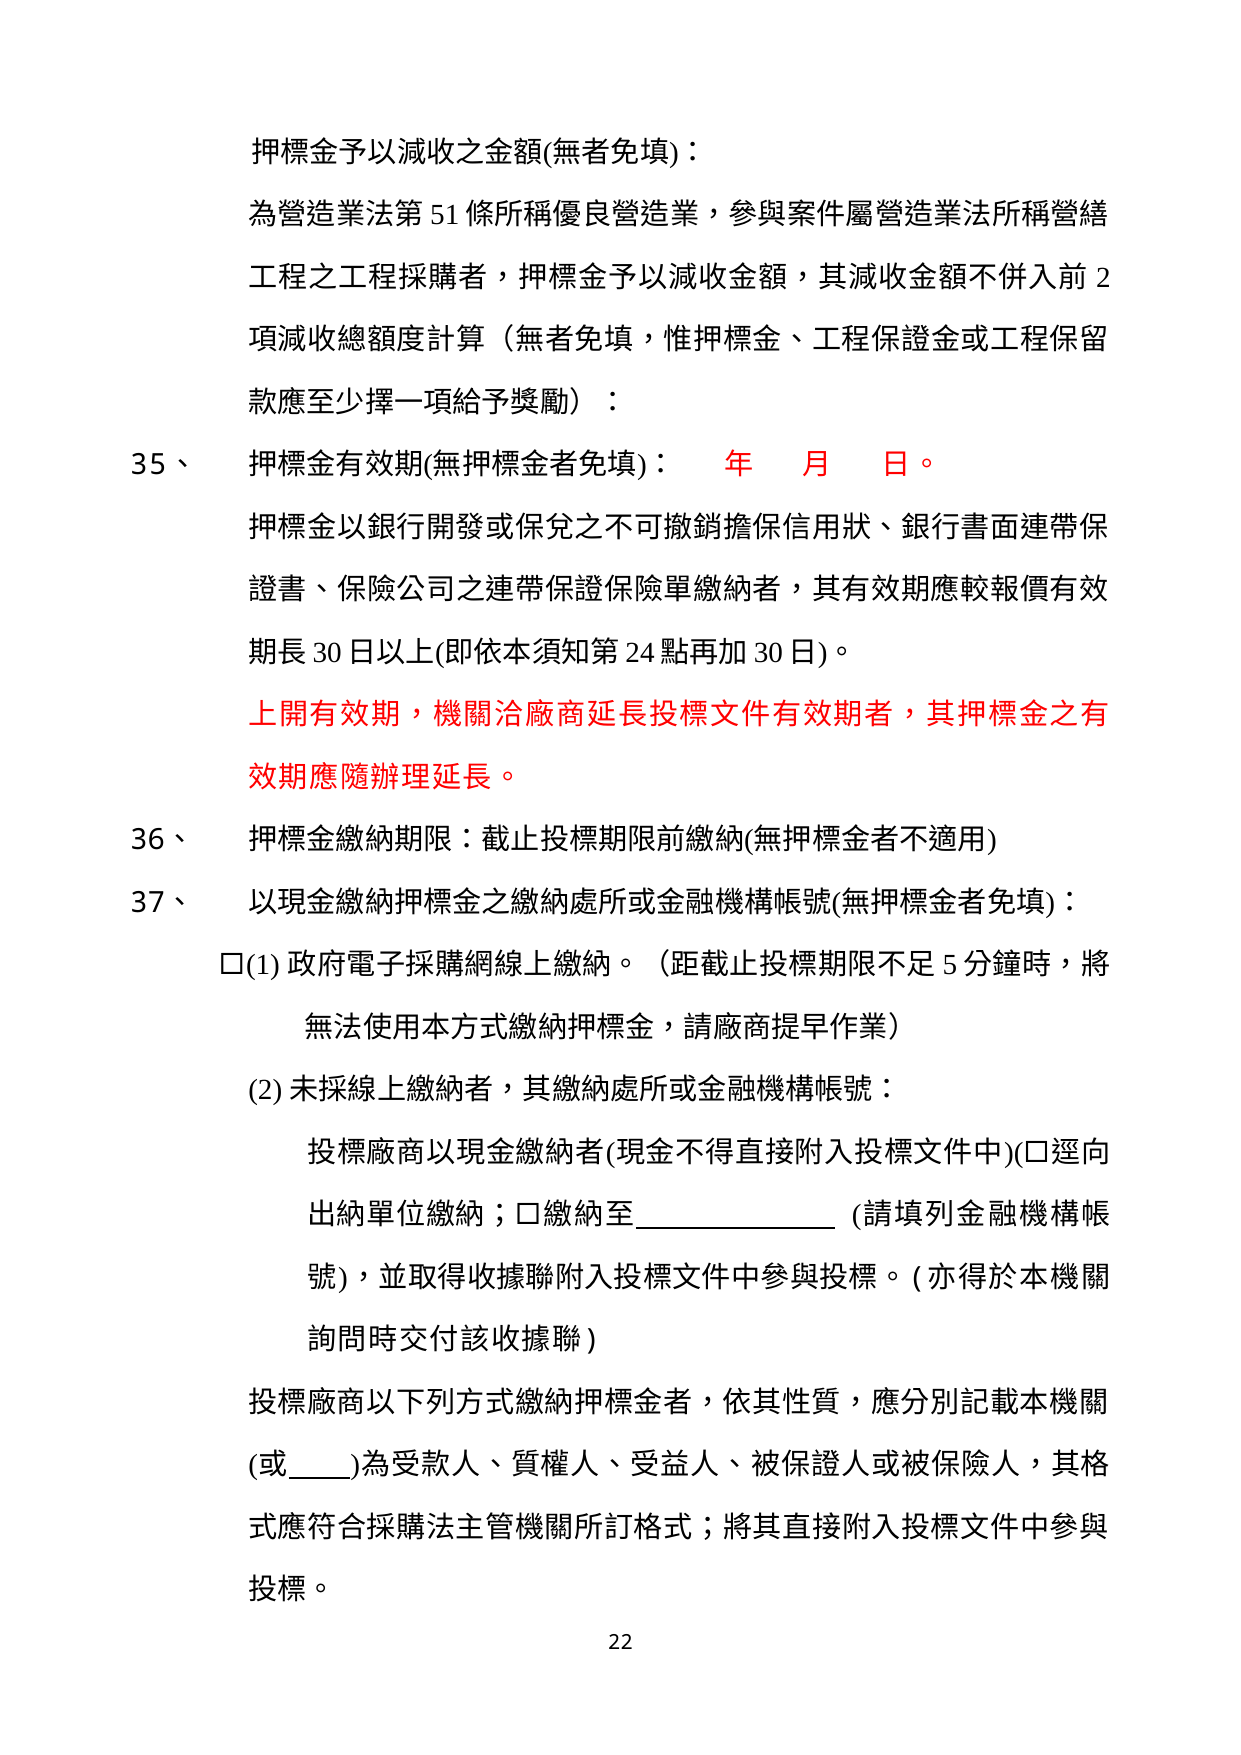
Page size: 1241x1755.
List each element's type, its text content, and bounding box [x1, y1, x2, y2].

text 上開有效期，機關洽廠商延長投標文件有效期者，其押標金之有效期應隨辦理延長。 [248, 670, 1110, 795]
list 押標金有效期(無押標金者免填)： 年 月 日。 [130, 420, 1110, 483]
list 以現金繳納押標金之繳納處所或金融機構帳號(無押標金者免填)： [130, 858, 1110, 920]
text 投標廠商以現金繳納者(現金不得直接附入投標文件中)(逕向出納單位繳納；繳納至 (請填列金融機構帳號)，並取得收據聯附入投標文件中參與投標。(亦得於本機關詢問時交付該收據聯) [307, 1108, 1110, 1358]
text (1) 政府電子採購網線上繳納。（距截止投標期限不足5分鐘時，將無法使用本方式繳納押標金，請廠商提早作業） [218, 920, 1110, 1045]
text 押標金以銀行開發或保兌之不可撤銷擔保信用狀、銀行書面連帶保證書、保險公司之連帶保證保險單繳納者，其有效期應較報價有效期長30日以上(即依本須知第24點再加30日)。 [248, 483, 1110, 670]
text 為營造業法第51條所稱優良營造業，參與案件屬營造業法所稱營繕工程之工程採購者，押標金予以減收金額，其減收金額不併入前2項減收總額度計算（無者免填，惟押標金、工程保證金或工程保留款應至少擇一項給予獎勵）： [248, 170, 1110, 420]
text (2) 未採線上繳納者，其繳納處所或金融機構帳號： [248, 1045, 1110, 1108]
text 為押標金保證金暨其他擔保作業辦法第33條之6所稱全球化廠商者，押標金予以減收之金額(無者免填)： [251, 108, 1110, 170]
list 押標金繳納期限：截止投標期限前繳納(無押標金者不適用) [130, 795, 1110, 858]
text 投標廠商以下列方式繳納押標金者，依其性質，應分別記載本機關 (或 )為受款人、質權人、受益人、被保證人或被保險人，其格式應符合採購法主管機關所訂格式；將其直接附入投標文件中參與投標。 [248, 1358, 1110, 1608]
